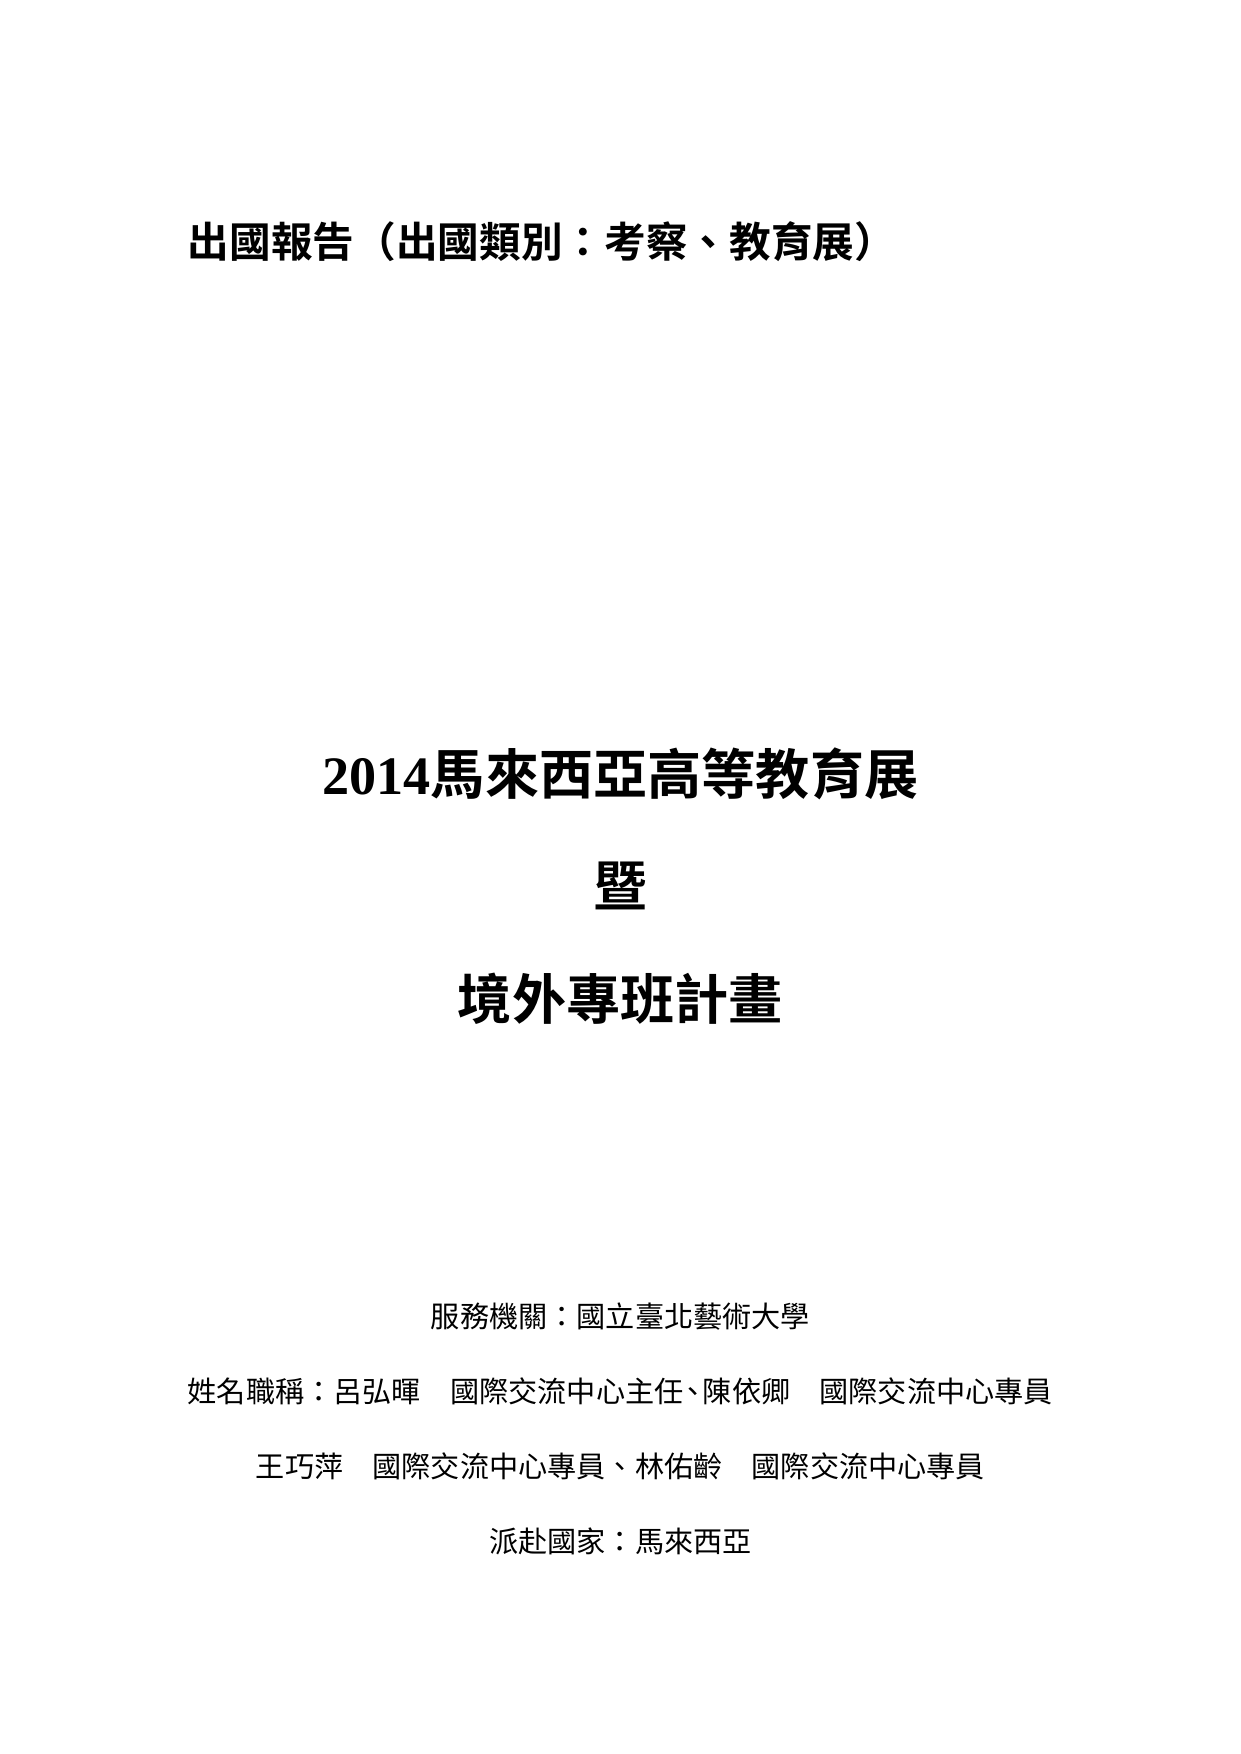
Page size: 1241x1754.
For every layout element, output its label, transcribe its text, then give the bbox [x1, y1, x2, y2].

text 暨 [187, 827, 1053, 939]
text 2014馬來西亞高等教育展 [187, 714, 1053, 827]
text 王巧萍 國際交流中心專員、林佑齡 國際交流中心專員 [187, 1427, 1053, 1502]
text 出國報告（出國類別：考察、教育展） [187, 202, 1053, 277]
text 境外專班計畫 [187, 939, 1053, 1052]
text 服務機關：國立臺北藝術大學 [187, 1277, 1053, 1352]
text 姓名職稱：呂弘暉 國際交流中心主任、陳依卿 國際交流中心專員 [187, 1352, 1053, 1427]
text 派赴國家：馬來西亞 [187, 1502, 1053, 1577]
